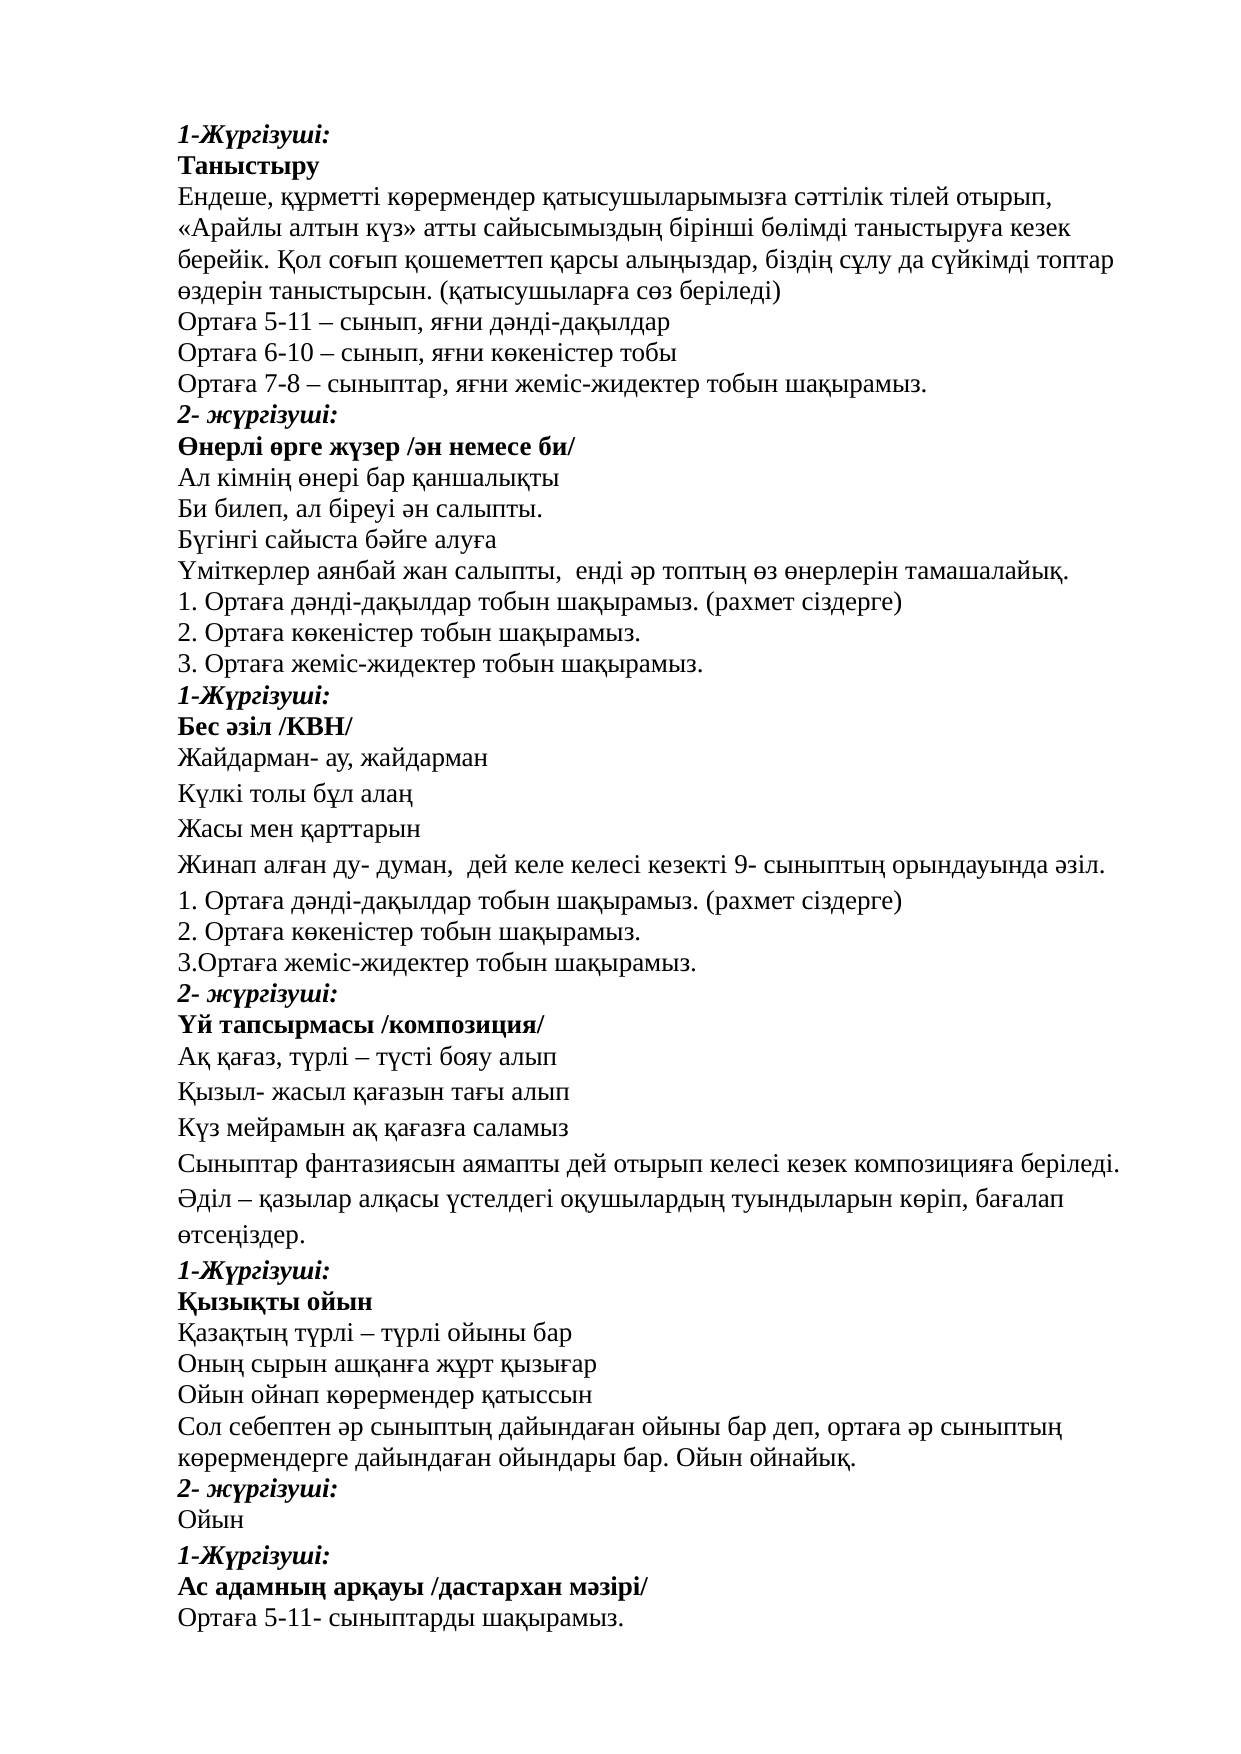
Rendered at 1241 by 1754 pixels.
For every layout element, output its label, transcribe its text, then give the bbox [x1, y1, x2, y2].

text Би билеп, ал біреуі ән салыпты. [177, 492, 1152, 523]
text 2- жүргізуші: [177, 977, 1152, 1008]
text Жинап алған ду- думан, дей келе келесі кезекті 9- сыныптың орындауында әзіл. [177, 848, 1152, 879]
text Жасы мен қарттарын [177, 812, 1152, 844]
text 1-Жүргізуші: [177, 1254, 1152, 1285]
text Қызықты ойын [177, 1285, 1152, 1316]
text Күз мейрамын ақ қағазға саламыз [177, 1111, 1152, 1142]
text Ал кімнің өнері бар қаншалықты [177, 461, 1152, 492]
text Ортаға 5-11- сыныптарды шақырамыз. [177, 1601, 1152, 1632]
text Ендеше, құрметті көрермендер қатысушыларымызға сәттілік тілей отырып, «Арайлы алтын күз» атты сайысымыздың бірінші бөлімді таныстыруға кезек берейік. Қол соғып қошеметтеп қарсы алыңыздар, біздің сұлу да сүйкімді топтар өздерін таныстырсын. (қатысушыларға сөз беріледі) [177, 180, 1152, 305]
text Қазақтың түрлі – түрлі ойыны бар [177, 1316, 1152, 1347]
text 2. Ортаға көкеністер тобын шақырамыз. [177, 915, 1152, 946]
text Ақ қағаз, түрлі – түсті бояу алып [177, 1040, 1152, 1071]
text 2. Ортаға көкеністер тобын шақырамыз. [177, 616, 1152, 648]
text 2- жүргізуші: [177, 1472, 1152, 1503]
text Ойын [177, 1503, 1152, 1534]
text 1-Жүргізуші: [177, 1539, 1152, 1570]
text Үй тапсырмасы /композиция/ [177, 1008, 1152, 1040]
text Ортаға 6-10 – сынып, яғни көкеністер тобы [177, 336, 1152, 367]
text 1-Жүргізуші: [177, 679, 1152, 710]
text Оның сырын ашқанға жұрт қызығар [177, 1347, 1152, 1379]
text 1. Ортаға дәнді-дақылдар тобын шақырамыз. (рахмет сіздерге) [177, 585, 1152, 616]
text Өнерлі өрге жүзер /ән немесе би/ [177, 429, 1152, 461]
text 3.Ортаға жеміс-жидектер тобын шақырамыз. [177, 946, 1152, 977]
text 3. Ортаға жеміс-жидектер тобын шақырамыз. [177, 648, 1152, 679]
text Ойын ойнап көрермендер қатыссын [177, 1379, 1152, 1410]
text Таныстыру [177, 149, 1152, 180]
text Күлкі толы бұл алаң [177, 777, 1152, 808]
text Сыныптар фантазиясын аямапты дей отырып келесі кезек композицияға беріледі. Әділ – қазылар алқасы үстелдегі оқушылардың туындыларын көріп, бағалап өтсеңіздер. [177, 1147, 1152, 1249]
text Сол себептен әр сыныптың дайындаған ойыны бар деп, ортаға әр сыныптың көрермендерге дайындаған ойындары бар. Ойын ойнайық. [177, 1410, 1152, 1472]
text 2- жүргізуші: [177, 398, 1152, 429]
text Ас адамның арқауы /дастархан мәзірі/ [177, 1570, 1152, 1601]
text Бес әзіл /КВН/ [177, 710, 1152, 741]
text Бүгінгі сайыста бәйге алуға [177, 523, 1152, 554]
text Қызыл- жасыл қағазын тағы алып [177, 1075, 1152, 1107]
text Жайдарман- ау, жайдарман [177, 741, 1152, 772]
text Үміткерлер аянбай жан салыпты, енді әр топтың өз өнерлерін тамашалайық. [177, 554, 1152, 585]
text Ортаға 7-8 – сыныптар, яғни жеміс-жидектер тобын шақырамыз. [177, 367, 1152, 398]
text 1. Ортаға дәнді-дақылдар тобын шақырамыз. (рахмет сіздерге) [177, 884, 1152, 915]
text 1-Жүргізуші: [177, 118, 1152, 149]
text Ортаға 5-11 – сынып, яғни дәнді-дақылдар [177, 305, 1152, 336]
